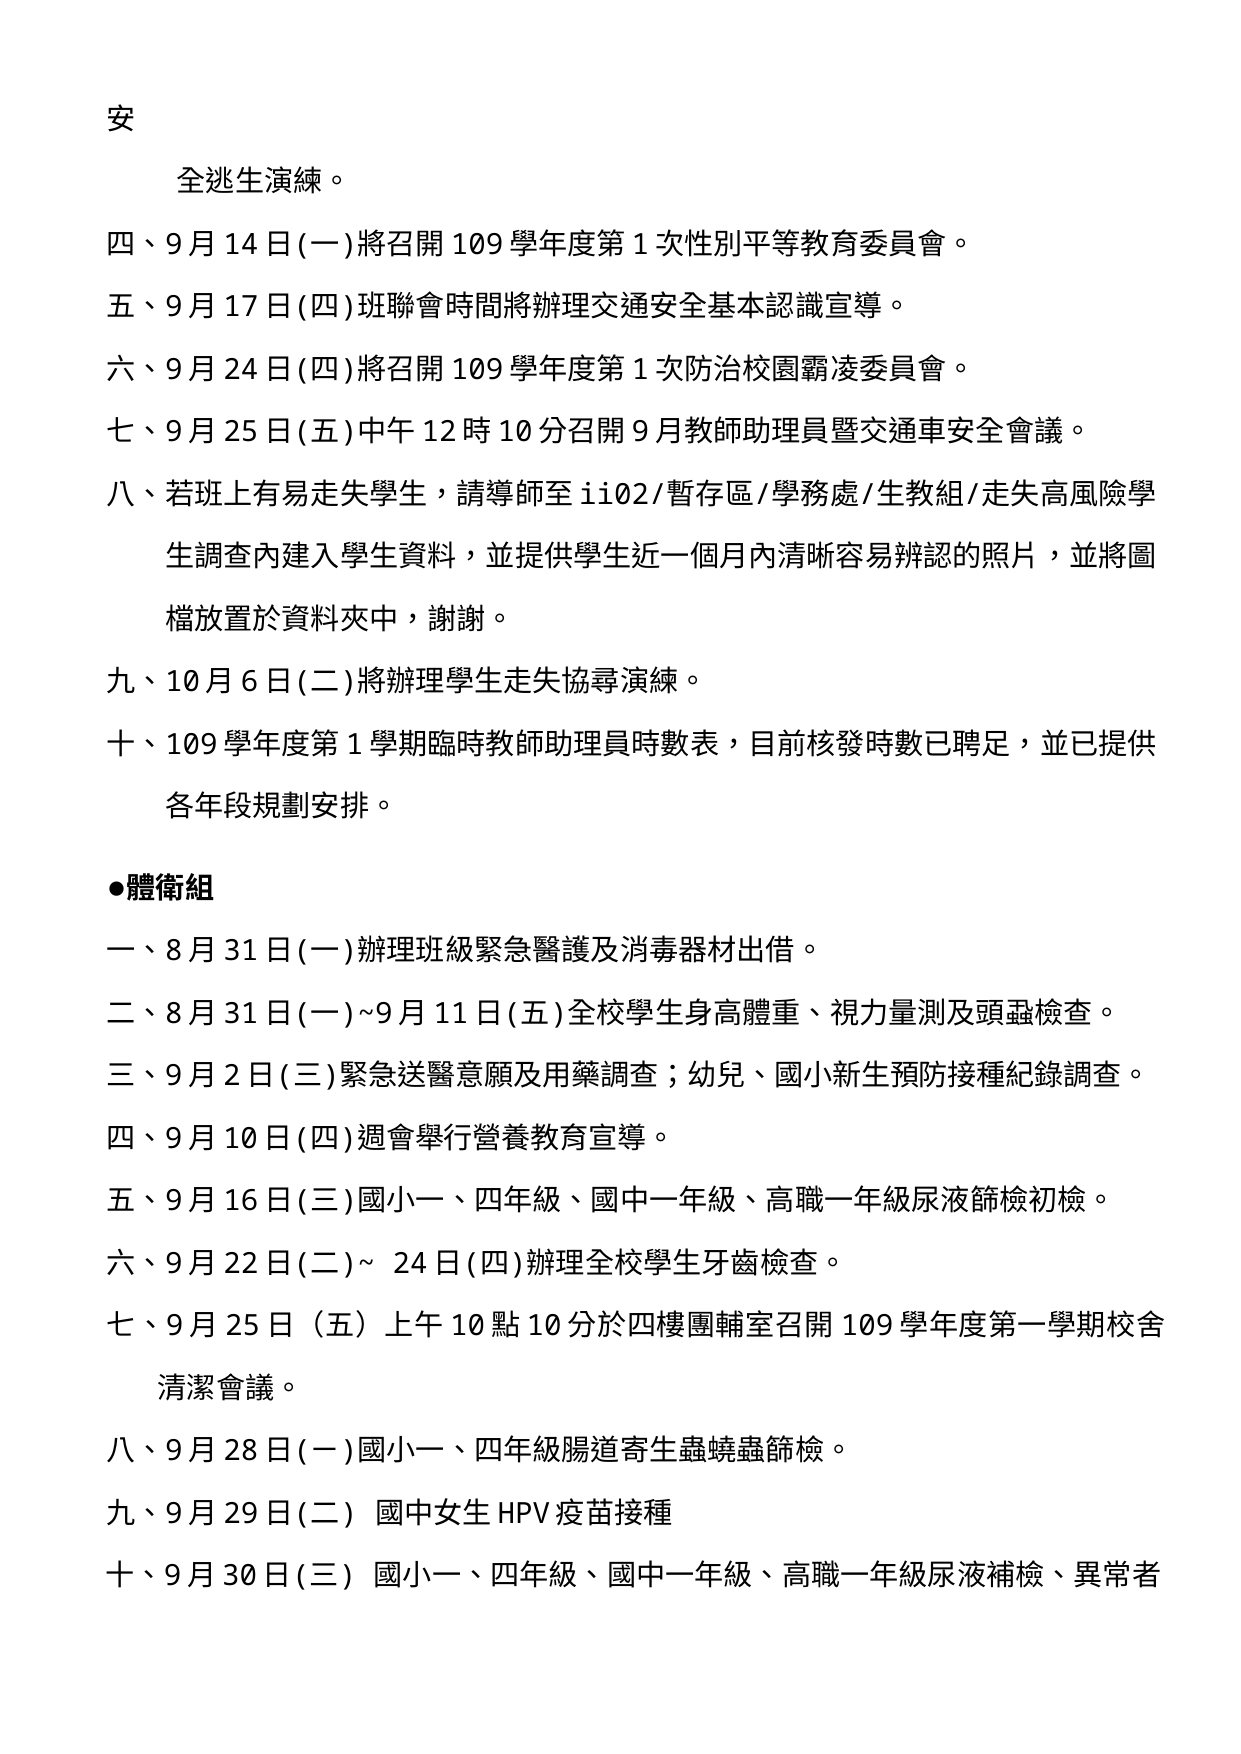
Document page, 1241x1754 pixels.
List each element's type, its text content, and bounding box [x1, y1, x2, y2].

text 四、9月14日(一)將召開109學年度第1次性別平等教育委員會。 [106, 200, 1166, 262]
text 一、8月31日(一)辦理班級緊急醫護及消毒器材出借。 [106, 906, 1166, 969]
text 十、9月30日(三) 國小一、四年級、國中一年級、高職一年級尿液補檢、異常者 [105, 1531, 1166, 1594]
text 八、9月28日(ㄧ)國小一、四年級腸道寄生蟲蟯蟲篩檢。 [106, 1406, 1166, 1469]
text 六、9月24日(四)將召開109學年度第1次防治校園霸凌委員會。 [106, 325, 1166, 387]
text 六、9月22日(二)~ 24日(四)辦理全校學生牙齒檢查。 [106, 1219, 1166, 1281]
text 二、8月31日(一)~9月11日(五)全校學生身高體重、視力量測及頭蝨檢查。 [106, 969, 1166, 1031]
text 全逃生演練。 [106, 137, 1166, 200]
text 八、若班上有易走失學生，請導師至ii02/暫存區/學務處/生教組/走失高風險學生調查內建入學生資料，並提供學生近一個月內清晰容易辨認的照片，並將圖檔放置於資料夾中，謝謝。 [106, 450, 1166, 637]
text 十、109學年度第1學期臨時教師助理員時數表，目前核發時數已聘足，並已提供各年段規劃安排。 [106, 700, 1166, 825]
text 九、9月29日(二) 國中女生HPV疫苗接種 [106, 1469, 1166, 1531]
text 三、9月2日(三)緊急送醫意願及用藥調查；幼兒、國小新生預防接種紀錄調查。 [106, 1031, 1166, 1094]
text 七、9月25日（五）上午10點10分於四樓團輔室召開109學年度第一學期校舍清潔會議。 [106, 1281, 1166, 1406]
text 四、9月10日(四)週會舉行營養教育宣導。 [106, 1094, 1166, 1156]
text 九、10月6日(二)將辦理學生走失協尋演練。 [106, 637, 1166, 700]
text 五、9月17日(四)班聯會時間將辦理交通安全基本認識宣導。 [106, 262, 1166, 325]
text 七、9月25日(五)中午12時10分召開9月教師助理員暨交通車安全會議。 [106, 387, 1166, 450]
text 安 [106, 75, 1166, 137]
text 五、9月16日(三)國小一、四年級、國中一年級、高職一年級尿液篩檢初檢。 [106, 1156, 1166, 1219]
text ●體衛組 [106, 844, 1166, 906]
